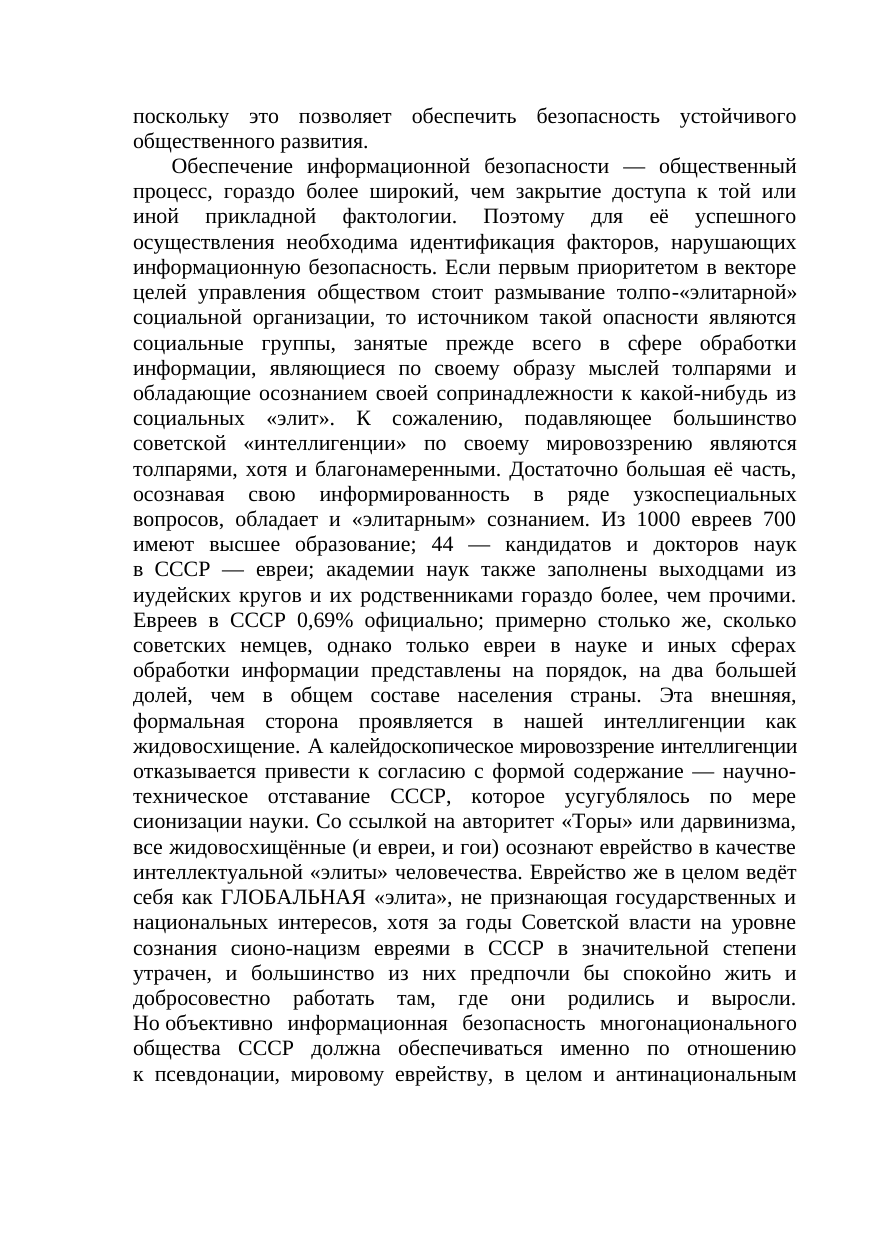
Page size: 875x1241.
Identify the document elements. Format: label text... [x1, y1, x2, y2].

text поскольку это позволяет обеспечить безопасность устойчивого общественного развития. [133, 103, 797, 153]
text Обеспечение информационной безопасности — общественный процесс, гораздо более широкий, чем закрытие доступа к той или иной прикладной фактологии. Поэтому для её успешного осуществления необходима идентификация факторов, нарушающих информационную безопасность. Если первым приоритетом в векторе целей управления обществом стоит размывание толпо‑«элитарной» социальной организации, то источником такой опасности являются социальные группы, занятые прежде всего в сфере обработки информации, являющиеся по своему образу мыслей толпарями и обладающие осознанием своей сопринадлежности к какой-нибудь из социальных «элит». К сожалению, подавляющее большинство советской «интеллигенции» по своему мировоззрению являются толпарями, хотя и благонамеренными. Достаточно большая её часть, осознавая свою информированность в ряде узкоспециальных вопросов, обладает и «элитарным» сознанием. Из 1000 евреев 700 имеют высшее образование; 44 — кандидатов и докторов наук в СССР — евреи; академии наук также заполнены выходцами из иудейских кругов и их родственниками гораздо более, чем прочими. Евреев в СССР 0,69% официально; примерно столько же, сколько советских немцев, однако только евреи в науке и иных сферах обработки информации представлены на порядок, на два большей долей, чем в общем составе населения страны. Эта внешняя, формальная сторона проявляется в нашей интеллигенции как жидовосхищение. А калейдоскопическое мировоззрение интеллигенции отказывается привести к согласию с формой содержание — научно-техническое отставание СССР, которое усугублялось по мере сионизации науки. Со ссылкой на авторитет «Торы» или дарвинизма, все жидовосхищённые (и евреи, и гои) осознают еврейство в качестве интеллектуальной «элиты» человечества. Еврейство же в целом ведёт себя как ГЛОБАЛЬНАЯ «элита», не признающая государственных и национальных интересов, хотя за годы Советской власти на уровне сознания сионо-нацизм евреями в СССР в значительной степени утрачен, и большинство из них предпочли бы спокойно жить и добросовестно работать там, где они родились и выросли. Но объективно информационная безопасность многонационального общества СССР должна обеспечиваться именно по отношению к псевдонации, мировому еврейству, в целом и антинациональным [133, 153, 797, 1086]
